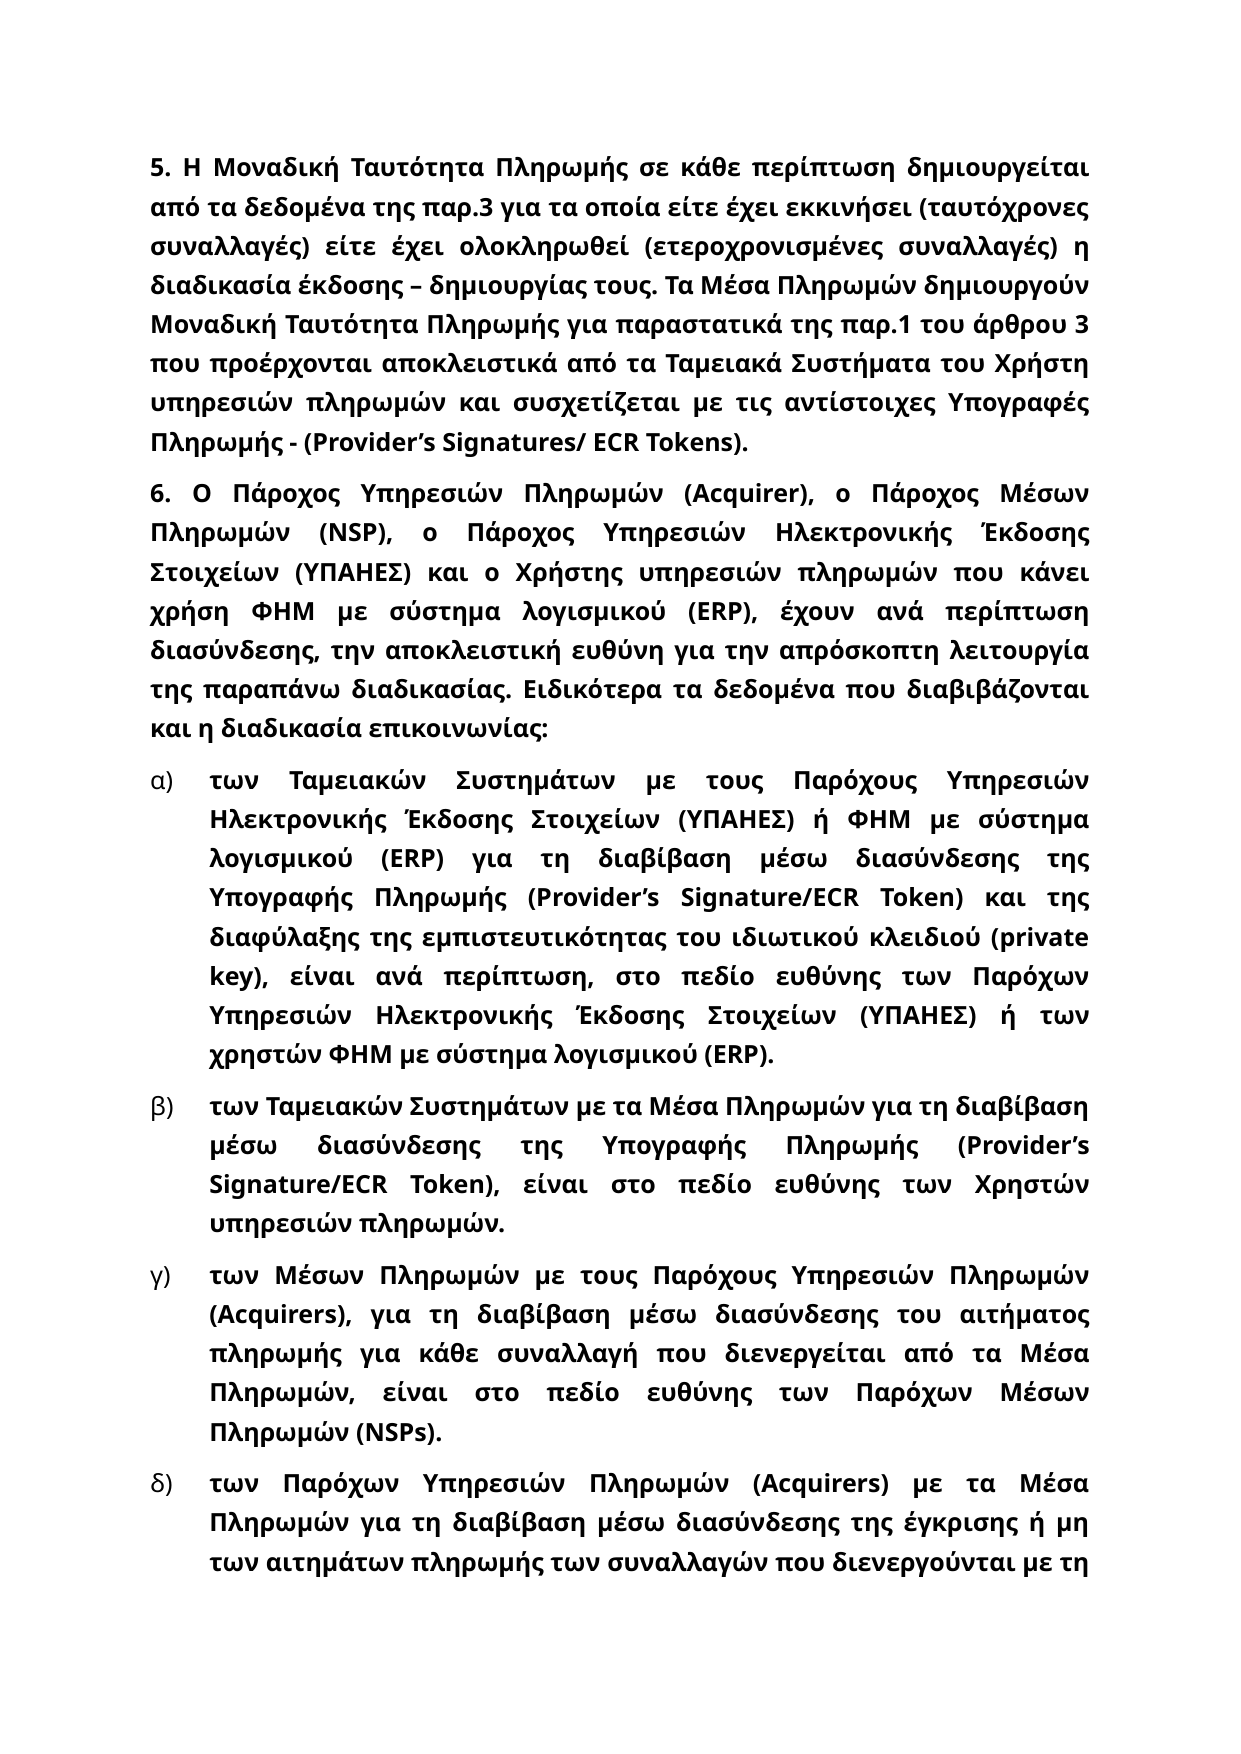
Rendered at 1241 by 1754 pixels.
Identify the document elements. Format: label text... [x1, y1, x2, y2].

list α) των Ταμειακών Συστημάτων με τους Παρόχους Υπηρεσιών Ηλεκτρονικής Έκδοσης Στοιχείων (ΥΠΑΗΕΣ) ή ΦΗΜ με σύστημα λογισμικού (ERP) για τη διαβίβαση μέσω διασύνδεσης της Υπογραφής Πληρωμής (Provider’s Signature/ECR Token) και της διαφύλαξης της εμπιστευτικότητας του ιδιωτικού κλειδιού (private key), είναι ανά περίπτωση, στο πεδίο ευθύνης των Παρόχων Υπηρεσιών Ηλεκτρονικής Έκδοσης Στοιχείων (ΥΠΑΗΕΣ) ή των χρηστών ΦΗΜ με σύστημα λογισμικού (ERP). [150, 762, 1090, 1071]
list β) των Ταμειακών Συστημάτων με τα Μέσα Πληρωμών για τη διαβίβαση μέσω διασύνδεσης της Υπογραφής Πληρωμής (Provider’s Signature/ECR Token), είναι στο πεδίο ευθύνης των Χρηστών υπηρεσιών πληρωμών. [150, 1088, 1090, 1240]
text 6. Ο Πάροχος Υπηρεσιών Πληρωμών (Acquirer), ο Πάροχος Μέσων Πληρωμών (NSP), ο Πάροχος Υπηρεσιών Ηλεκτρονικής Έκδοσης Στοιχείων (ΥΠΑΗΕΣ) και ο Χρήστης υπηρεσιών πληρωμών που κάνει χρήση ΦΗΜ με σύστημα λογισμικού (ERP), έχουν ανά περίπτωση διασύνδεσης, την αποκλειστική ευθύνη για την απρόσκοπτη λειτουργία της παραπάνω διαδικασίας. Ειδικότερα τα δεδομένα που διαβιβάζονται και η διαδικασία επικοινωνίας: [150, 476, 1090, 745]
list γ) των Μέσων Πληρωμών με τους Παρόχους Υπηρεσιών Πληρωμών (Acquirers), για τη διαβίβαση μέσω διασύνδεσης του αιτήματος πληρωμής για κάθε συναλλαγή που διενεργείται από τα Μέσα Πληρωμών, είναι στο πεδίο ευθύνης των Παρόχων Μέσων Πληρωμών (NSPs). [150, 1257, 1090, 1448]
text 5. Η Μοναδική Ταυτότητα Πληρωμής σε κάθε περίπτωση δημιουργείται από τα δεδομένα της παρ.3 για τα οποία είτε έχει εκκινήσει (ταυτόχρονες συναλλαγές) είτε έχει ολοκληρωθεί (ετεροχρονισμένες συναλλαγές) η διαδικασία έκδοσης – δημιουργίας τους. Τα Μέσα Πληρωμών δημιουργούν Μοναδική Ταυτότητα Πληρωμής για παραστατικά της παρ.1 του άρθρου 3 που προέρχονται αποκλειστικά από τα Ταμειακά Συστήματα του Χρήστη υπηρεσιών πληρωμών και συσχετίζεται με τις αντίστοιχες Υπογραφές Πληρωμής - (Provider’s Signatures/ ECR Tokens). [150, 150, 1090, 458]
list δ) των Παρόχων Υπηρεσιών Πληρωμών (Acquirers) με τα Μέσα Πληρωμών για τη διαβίβαση μέσω διασύνδεσης της έγκρισης ή μη των αιτημάτων πληρωμής των συναλλαγών που διενεργούνται με τη [150, 1466, 1090, 1578]
